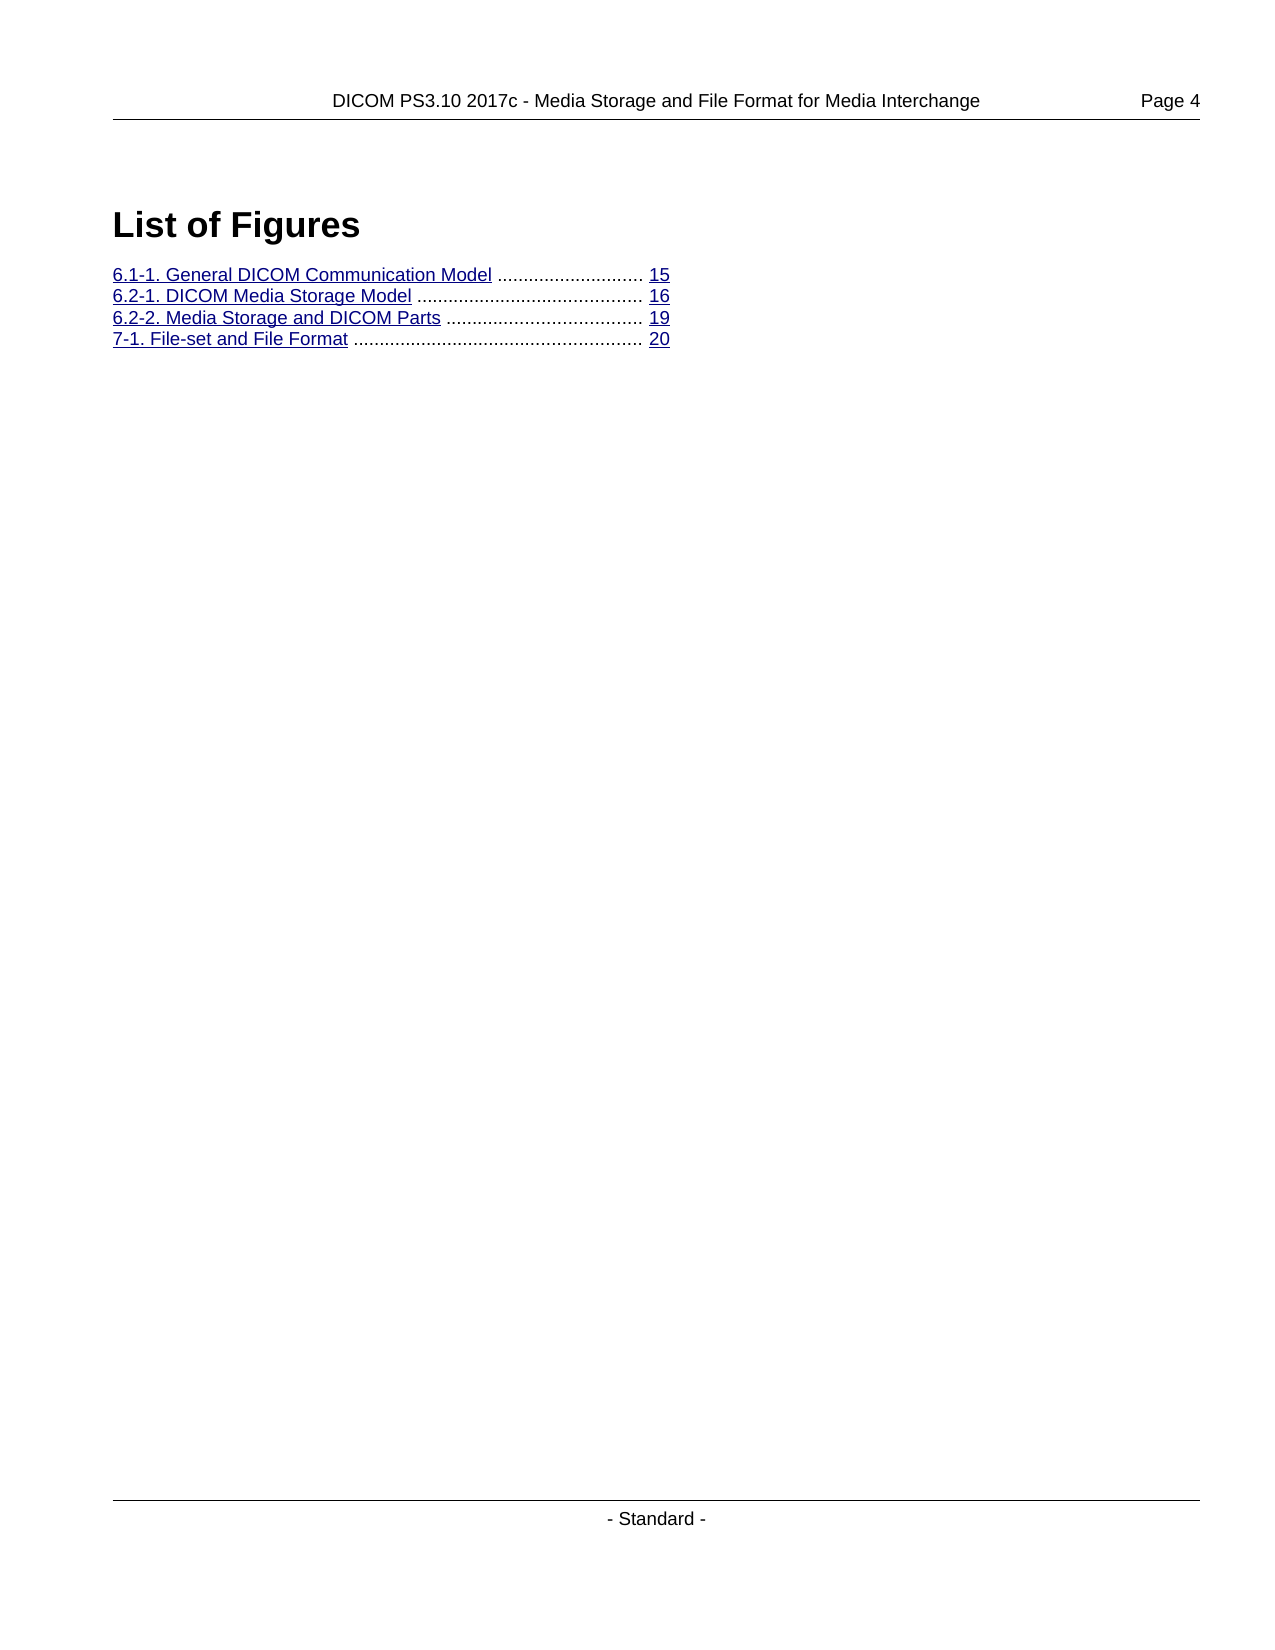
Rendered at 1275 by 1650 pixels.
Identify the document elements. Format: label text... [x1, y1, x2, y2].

text 7-1. File-set and File Format 0 [112, 328, 1175, 349]
text 6.2-1. DICOM Media Storage Model 0 [112, 285, 1175, 306]
text 6.2-2. Media Storage and DICOM Parts 0 [112, 306, 1175, 328]
text List of Figures [112, 204, 1200, 245]
text 6.1-1. General DICOM Communication Model 0 [112, 263, 1175, 285]
